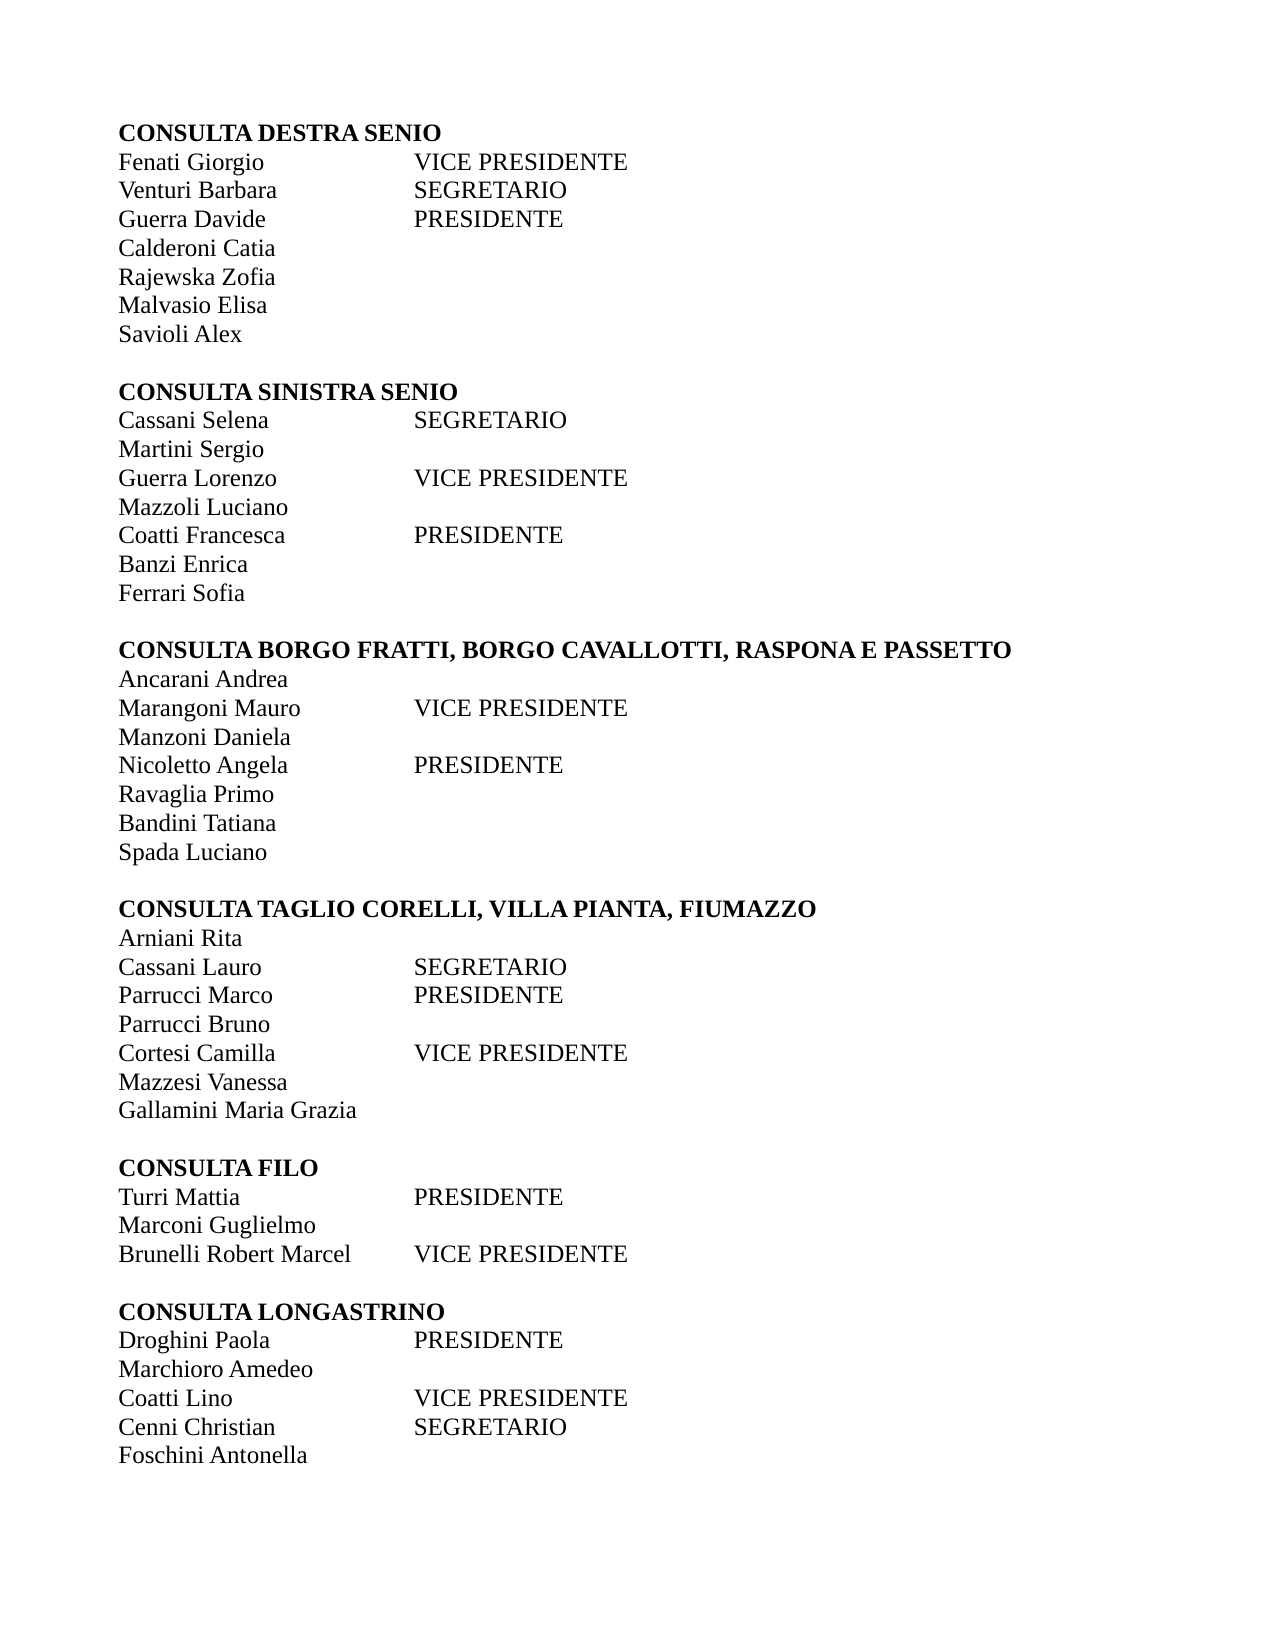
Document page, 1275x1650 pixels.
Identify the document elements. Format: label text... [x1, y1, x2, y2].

text Cenni Christian SEGRETARIO [118, 1412, 1157, 1441]
text Marchioro Amedeo [118, 1354, 1157, 1383]
text CONSULTA DESTRA SENIO [118, 118, 1157, 147]
text Spada Luciano [118, 837, 1157, 866]
text Guerra Davide PRESIDENTE [118, 204, 1157, 233]
text Coatti Lino VICE PRESIDENTE [118, 1383, 1157, 1412]
text CONSULTA BORGO FRATTI, BORGO CAVALLOTTI, RASPONA E PASSETTO [118, 636, 1157, 664]
text CONSULTA LONGASTRINO [118, 1297, 1157, 1326]
text CONSULTA SINISTRA SENIO [118, 377, 1157, 406]
text CONSULTA FILO [118, 1153, 1157, 1182]
text Marangoni Mauro VICE PRESIDENTE [118, 693, 1157, 722]
text Bandini Tatiana [118, 808, 1157, 837]
text Parrucci Marco PRESIDENTE [118, 981, 1157, 1009]
text Brunelli Robert Marcel VICE PRESIDENTE [118, 1239, 1157, 1268]
text Mazzoli Luciano [118, 492, 1157, 521]
text Fenati Giorgio VICE PRESIDENTE [118, 147, 1157, 176]
text Cortesi Camilla VICE PRESIDENTE [118, 1038, 1157, 1067]
text Savioli Alex [118, 319, 1157, 348]
text Ravaglia Primo [118, 779, 1157, 808]
text Ferrari Sofia [118, 578, 1157, 607]
text Nicoletto Angela PRESIDENTE [118, 751, 1157, 779]
text Ancarani Andrea [118, 664, 1157, 693]
text Manzoni Daniela [118, 722, 1157, 751]
text Calderoni Catia [118, 233, 1157, 262]
text Rajewska Zofia [118, 262, 1157, 291]
text Arniani Rita [118, 923, 1157, 952]
text Cassani Lauro SEGRETARIO [118, 952, 1157, 981]
text Venturi Barbara SEGRETARIO [118, 176, 1157, 204]
text Foschini Antonella [118, 1441, 1157, 1469]
text Turri Mattia PRESIDENTE [118, 1182, 1157, 1211]
text CONSULTA TAGLIO CORELLI, VILLA PIANTA, FIUMAZZO [118, 894, 1157, 923]
text Mazzesi Vanessa [118, 1067, 1157, 1096]
text Malvasio Elisa [118, 291, 1157, 319]
text Droghini Paola PRESIDENTE [118, 1326, 1157, 1354]
text Marconi Guglielmo [118, 1211, 1157, 1239]
text Guerra Lorenzo VICE PRESIDENTE [118, 463, 1157, 492]
text Coatti Francesca PRESIDENTE [118, 521, 1157, 549]
text Gallamini Maria Grazia [118, 1096, 1157, 1124]
text Banzi Enrica [118, 549, 1157, 578]
text Parrucci Bruno [118, 1009, 1157, 1038]
text Martini Sergio [118, 434, 1157, 463]
text Cassani Selena SEGRETARIO [118, 406, 1157, 434]
